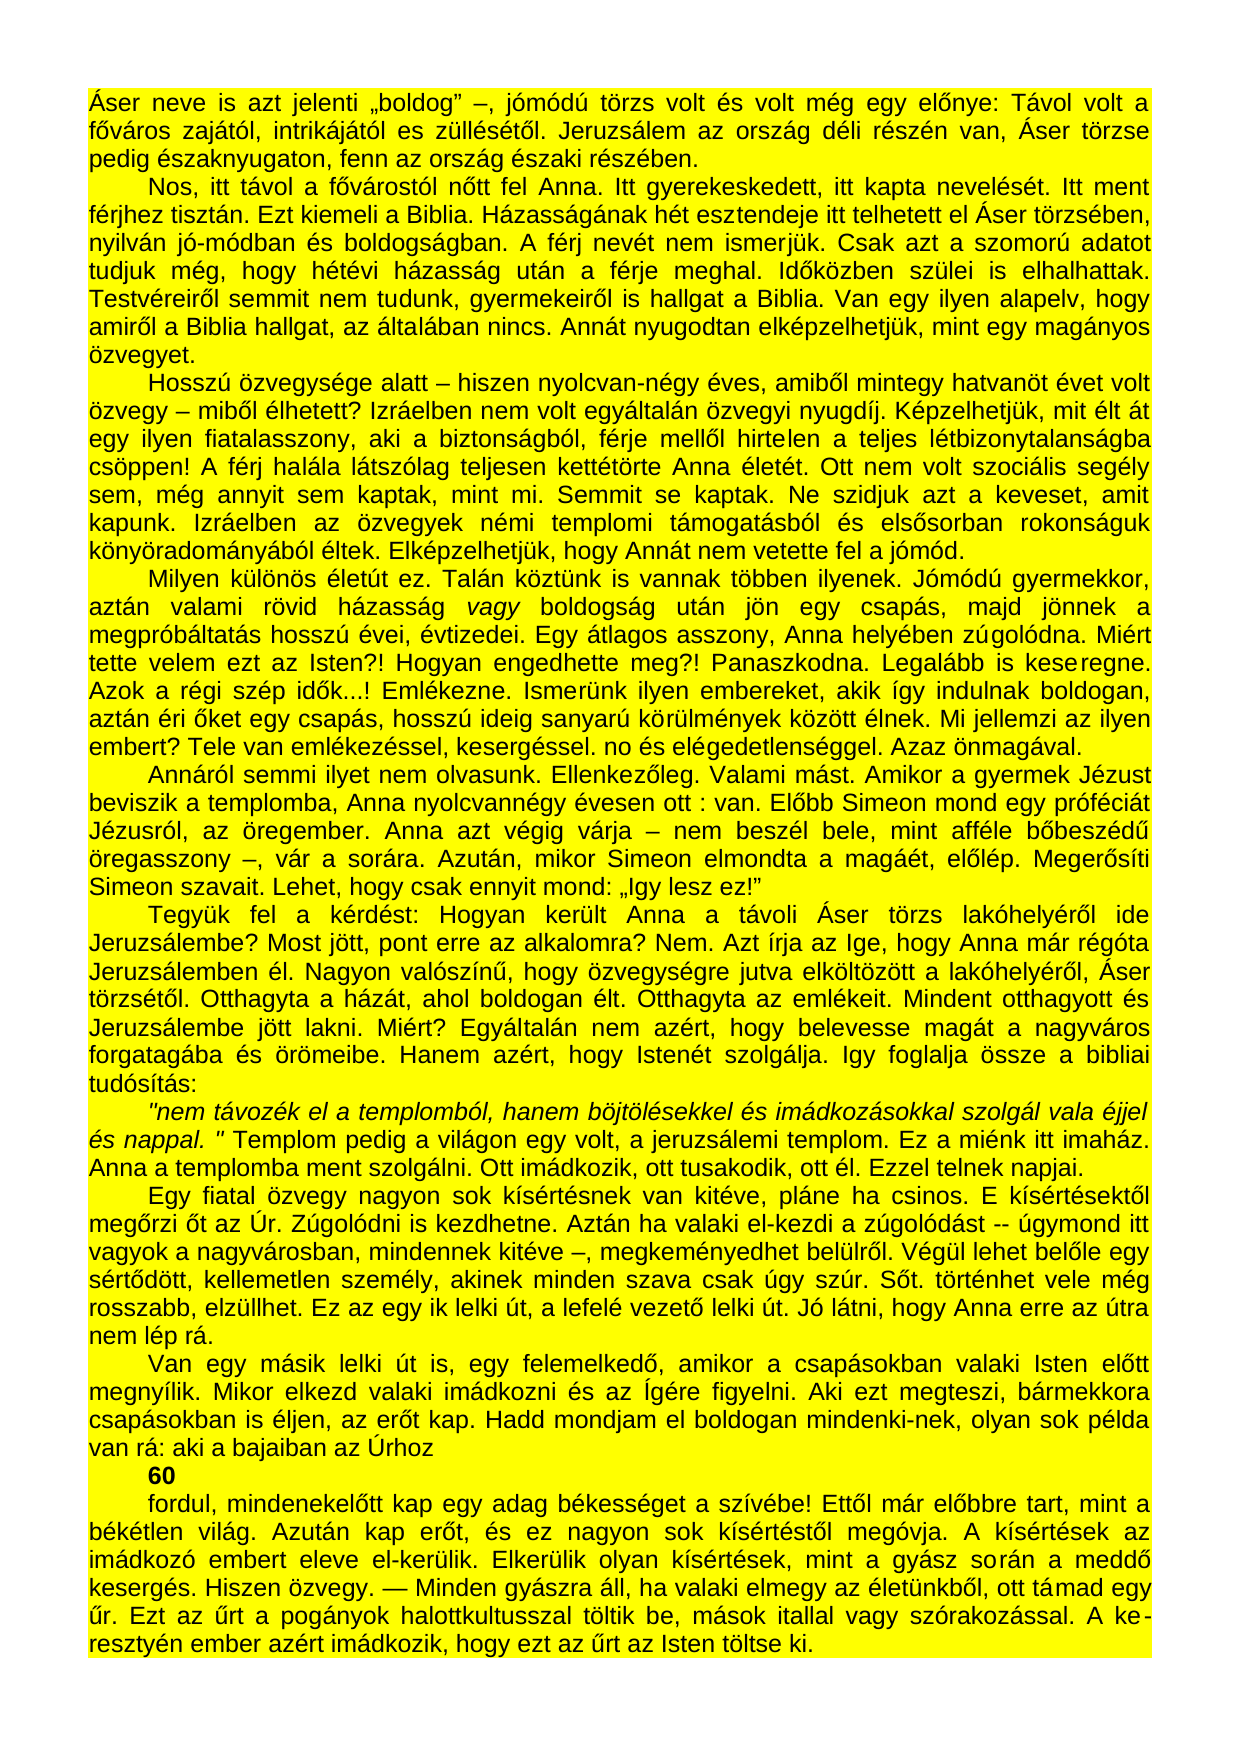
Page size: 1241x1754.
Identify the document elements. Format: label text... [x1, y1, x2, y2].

text Egy fiatal özvegy nagyon sok kísértésnek van kitéve, pláne ha csinos. E kísértésektől megőrzi őt az Úr. Zúgolódni is kezdhetne. Aztán ha valaki el-kezdi a zúgolódást -- úgymond itt vagyok a nagyvárosban, mindennek kitéve –, megkeményedhet belülről. Végül lehet belőle egy sértődött, kellemetlen személy, akinek minden szava csak úgy szúr. Sőt. történhet vele még rosszabb, elzüllhet. Ez az egy ik lelki út, a lefelé vezető lelki út. Jó látni, hogy Anna erre az útra nem lép rá. [88, 1181, 1152, 1349]
text 60 [88, 1462, 1152, 1489]
text Tegyük fel a kérdést: Hogyan került Anna a távoli Áser törzs lakóhelyéről ide Jeruzsálembe? Most jött, pont erre az alkalomra? Nem. Azt írja az Ige, hogy Anna már régóta Jeruzsálemben él. Na­gyon valószínű, hogy özvegységre jutva elköltözött a lakóhelyéről, Áser törzsétől. Otthagyta a házát, ahol boldogan élt. Otthagyta az emlékeit. Mindent otthagyott és Jeruzsálembe jött lakni. Miért? Egyál­talán nem azért, hogy belevesse magát a nagyváros forgatagába és örömeibe. Hanem azért, hogy Istenét szolgálja. Igy foglalja össze a bibliai tudósítás: [88, 901, 1152, 1097]
text Milyen különös életút ez. Talán köztünk is vannak többen ilyenek. Jómódú gyermekkor, aztán valami rövid házasság vagy boldogság után jön egy csapás, majd jönnek a megpróbáltatás hosszú évei, évtizedei. Egy átlagos asszony, Anna helyében zú­golódna. Miért tette velem ezt az Isten?! Hogyan engedhette meg?! Panaszkodna. Legalább is kese­regne. Azok a régi szép idők...! Emlékezne. Isme­rünk ilyen embereket, akik így indulnak boldogan, aztán éri őket egy csapás, hosszú ideig sanyarú kö­rülmények között élnek. Mi jellemzi az ilyen em­bert? Tele van emlékezéssel, kesergéssel. no és elé­gedetlenséggel. Azaz önmagával. [88, 565, 1152, 761]
text Nos, itt távol a fővárostól nőtt fel Anna. Itt gyerekeskedett, itt kapta nevelését. Itt ment férjhez tisztán. Ezt kiemeli a Biblia. Házasságának hét esz­tendeje itt telhetett el Áser törzsében, nyilván jó-módban és boldogságban. A férj nevét nem ismer­jük. Csak azt a szomorú adatot tudjuk még, hogy hétévi házasság után a férje meghal. Időközben szülei is elhalhattak. Testvéreiről semmit nem tu­dunk, gyermekeiről is hallgat a Biblia. Van egy ilyen alapelv, hogy amiről a Biblia hallgat, az álta­lában nincs. Annát nyugodtan elképzelhetjük, mint egy magányos özvegyet. [88, 173, 1152, 369]
text Hosszú özvegysége alatt – hiszen nyolcvan-négy éves, amiből mintegy hatvanöt évet volt öz­vegy – miből élhetett? Izráelben nem volt egyáltalán özvegyi nyugdíj. Képzelhetjük, mit élt át egy ilyen fiatalasszony, aki a biztonságból, férje mellől hirte­len a teljes létbizonytalanságba csöppen! A férj ha­lála látszólag teljesen kettétörte Anna életét. Ott nem volt szociális segély sem, még annyit sem kaptak, mint mi. Semmit se kaptak. Ne szidjuk azt a keveset, amit kapunk. Izráelben az özvegyek némi templomi támogatásból és elsősorban rokonságuk könyöradományából éltek. Elképzelhetjük, hogy Annát nem vetette fel a jómód. [88, 369, 1152, 565]
text Áser neve is azt jelenti „boldog” –, jómódú törzs volt és volt még egy előnye: Távol volt a főváros zajától, intrikájától es züllésétől. Jeruzsálem az ország déli részén van, Áser törzse pedig északnyugaton, fenn az ország északi részében. [88, 88, 1152, 173]
text "nem távozék el a templomból, hanem böjtölésekkel és imádkozásokkal szolgál vala éjjel és nappal. " Templom pedig a világon egy volt, a jeruzsálemi templom. Ez a miénk itt imaház. Anna a templomba ment szolgálni. Ott imádkozik, ott tusakodik, ott él. Ezzel telnek napjai. [88, 1097, 1152, 1181]
text Annáról semmi ilyet nem olvasunk. Ellenke­zőleg. Valami mást. Amikor a gyermek Jézust bevi­szik a templomba, Anna nyolcvannégy évesen ott : van. Előbb Simeon mond egy próféciát Jézusról, az öregember. Anna azt végig várja – nem beszél bele, mint afféle bőbeszédű öregasszony –, vár a sorára. Azután, mikor Simeon elmondta a magáét, előlép. Megerősíti Simeon szavait. Lehet, hogy csak ennyit mond: „Igy lesz ez!” [88, 761, 1152, 901]
text fordul, mindenekelőtt kap egy adag békességet a szívébe! Ettől már előbbre tart, mint a békétlen vi­lág. Azután kap erőt, és ez nagyon sok kísértéstől megóvja. A kísértések az imádkozó embert eleve el-kerülik. Elkerülik olyan kísértések, mint a gyász so­rán a meddő kesergés. Hiszen özvegy. — Minden gyászra áll, ha valaki elmegy az életünkből, ott tá­mad egy űr. Ezt az űrt a pogányok halottkultusszal töltik be, mások itallal vagy szórakozással. A ke­resztyén ember azért imádkozik, hogy ezt az űrt az Isten töltse ki. [88, 1489, 1152, 1658]
text Van egy másik lelki út is, egy felemelkedő, amikor a csapásokban valaki Isten előtt megnyílik. Mikor elkezd valaki imádkozni és az Ígére figyelni. Aki ezt megteszi, bármekkora csapásokban is éljen, az erőt kap. Hadd mondjam el boldogan mindenki-nek, olyan sok példa van rá: aki a bajaiban az Úrhoz [88, 1349, 1152, 1462]
